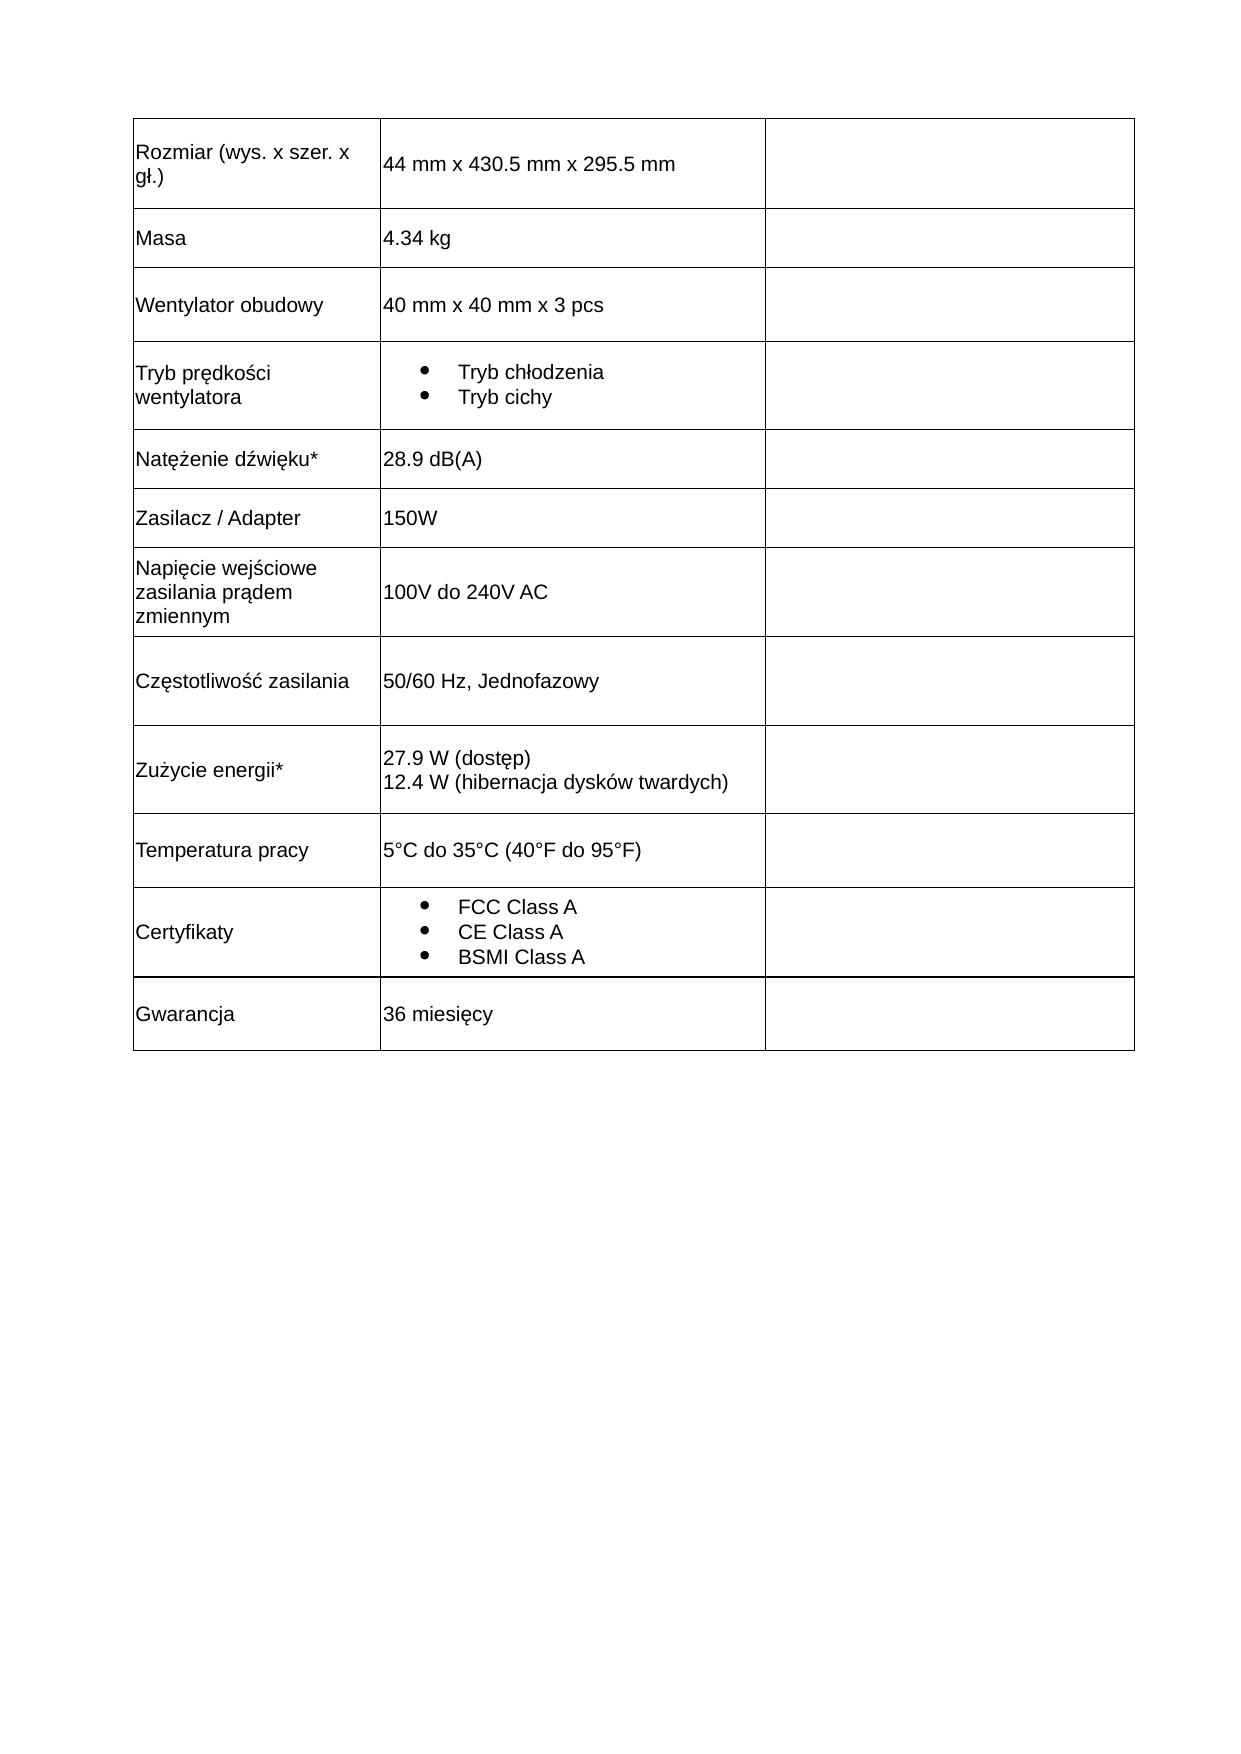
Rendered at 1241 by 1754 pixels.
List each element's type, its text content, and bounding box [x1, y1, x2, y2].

table_cell Zasilacz / Adapter [134, 489, 380, 547]
table_cell [766, 268, 1134, 341]
table_cell [766, 430, 1134, 488]
table_cell Certyfikaty [134, 888, 380, 976]
table_cell 27.9 W (dostęp) 12.4 W (hibernacja dysków twardych) [381, 726, 765, 813]
table_cell Wentylator obudowy [134, 268, 380, 341]
table_cell Temperatura pracy [134, 814, 380, 887]
table_cell 50/60 Hz, Jednofazowy [381, 637, 765, 725]
table_cell [766, 548, 1134, 636]
table_cell 150W [381, 489, 765, 547]
table_cell Natężenie dźwięku* [134, 430, 380, 488]
table_cell Tryb prędkości wentylatora [134, 342, 380, 429]
table_cell FCC Class A CE Class A BSMI Class A [381, 888, 765, 976]
table_cell [766, 119, 1134, 208]
table_cell [766, 637, 1134, 725]
table_cell [766, 489, 1134, 547]
table_cell [766, 726, 1134, 813]
table_cell 36 miesięcy [381, 978, 765, 1050]
table_cell Częstotliwość zasilania [134, 637, 380, 725]
table_cell [766, 209, 1134, 267]
table_cell [766, 342, 1134, 429]
table_cell [766, 978, 1134, 1050]
table_cell Tryb chłodzenia Tryb cichy [381, 342, 765, 429]
table_cell Rozmiar (wys. x szer. x gł.) [134, 119, 380, 208]
table_cell 100V do 240V AC [381, 548, 765, 636]
table_cell Gwarancja [134, 978, 380, 1050]
table_cell 44 mm x 430.5 mm x 295.5 mm [381, 119, 765, 208]
table_cell [766, 888, 1134, 976]
table_cell 5°C do 35°C (40°F do 95°F) [381, 814, 765, 887]
table_cell 4.34 kg [381, 209, 765, 267]
table_cell Masa [134, 209, 380, 267]
table_cell 28.9 dB(A) [381, 430, 765, 488]
table_cell Zużycie energii* [134, 726, 380, 813]
table_cell [766, 814, 1134, 887]
table_cell 40 mm x 40 mm x 3 pcs [381, 268, 765, 341]
table_cell Napięcie wejściowe zasilania prądem zmiennym [134, 548, 380, 636]
